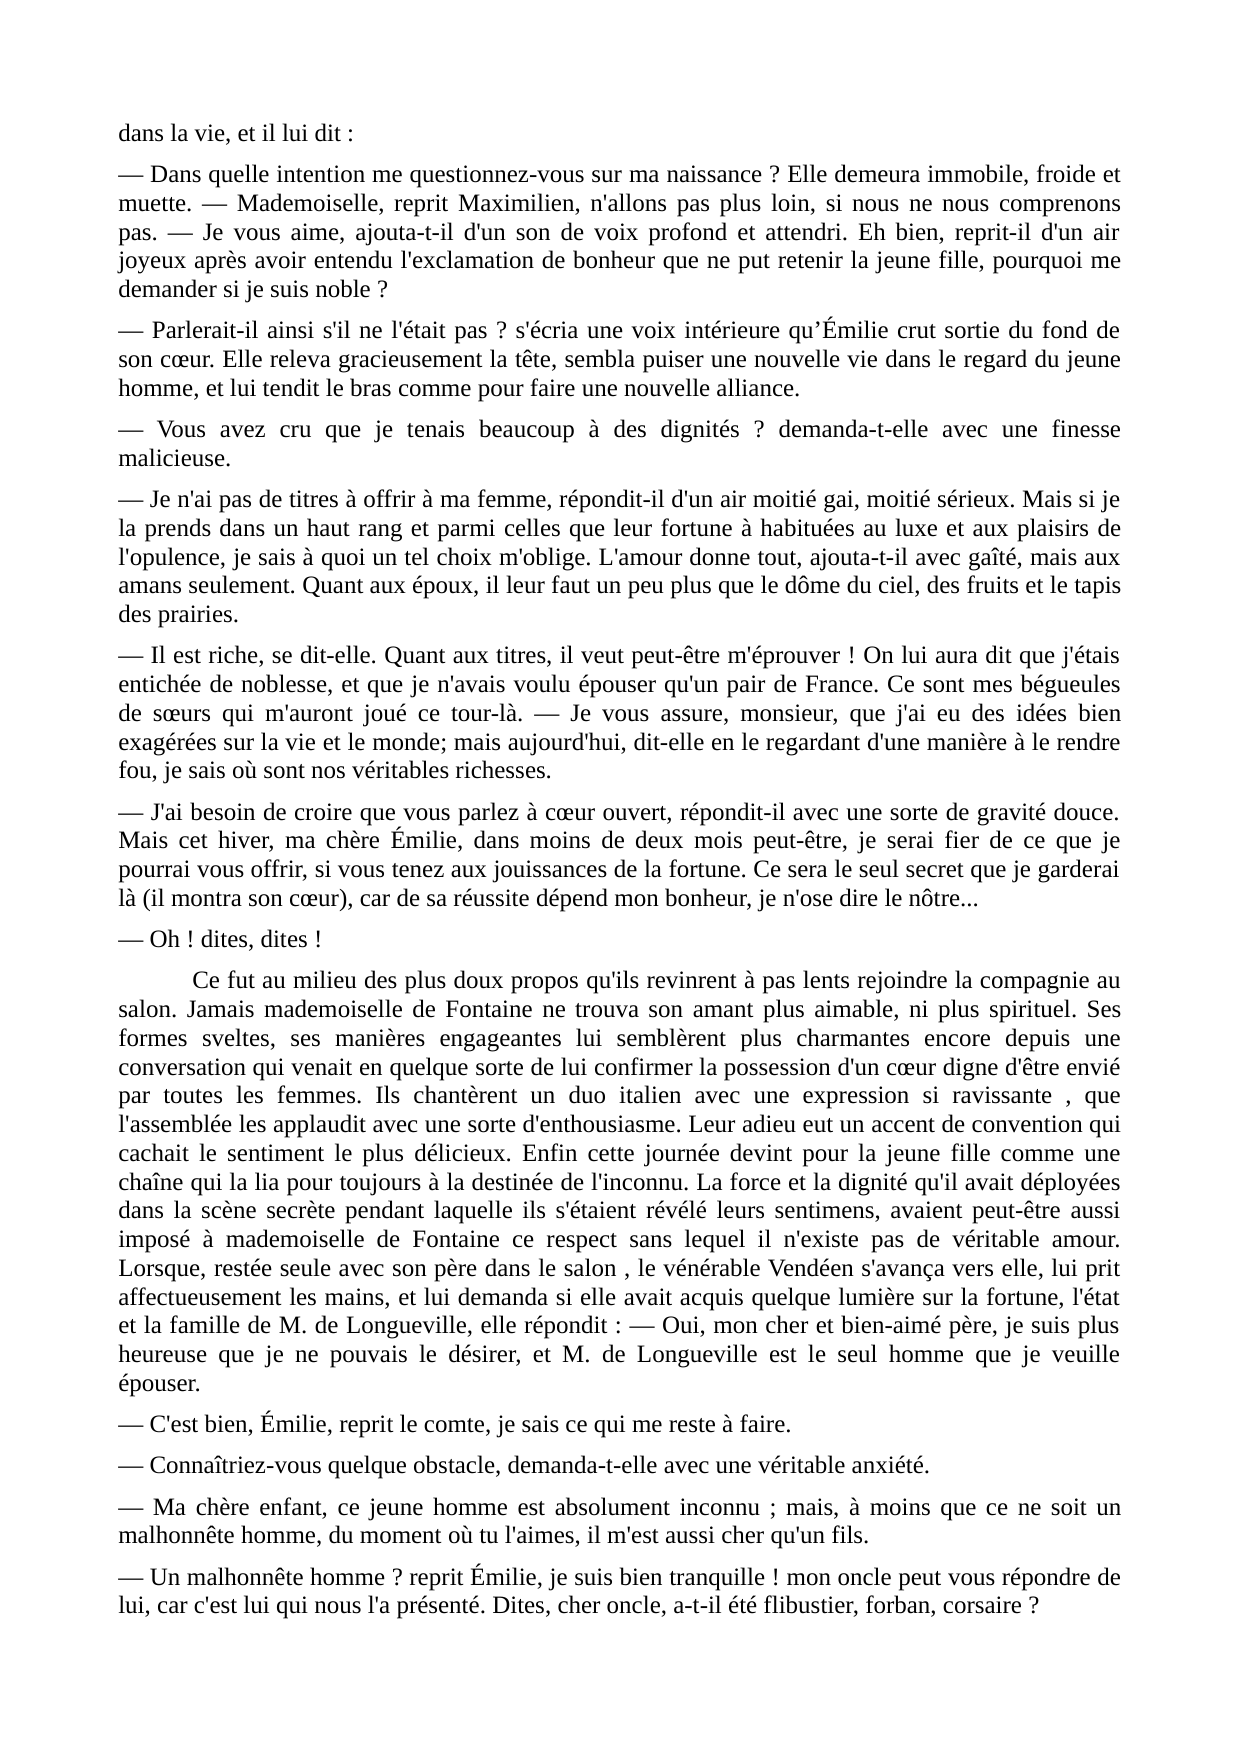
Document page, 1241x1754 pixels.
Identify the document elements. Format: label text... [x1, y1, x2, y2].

text — Un malhonnête homme ? reprit Émilie, je suis bien tranquille ! mon oncle peut vous répondre de lui, car c'est lui qui nous l'a présenté. Dites, cher oncle, a-t-il été flibustier, forban, corsaire ? [118, 1562, 1122, 1619]
text — Vous avez cru que je tenais beaucoup à des dignités ? demanda-t-elle avec une finesse malicieuse. [118, 414, 1122, 472]
text Ce fut au milieu des plus doux propos qu'ils revinrent à pas lents rejoindre la compagnie au salon. Jamais mademoiselle de Fontaine ne trouva son amant plus aimable, ni plus spirituel. Ses formes sveltes, ses manières engageantes lui semblèrent plus charmantes encore depuis une conversation qui venait en quelque sorte de lui confirmer la possession d'un cœur digne d'être envié par toutes les femmes. Ils chantèrent un duo italien avec une expression si ravissante , que l'assemblée les applaudit avec une sorte d'enthousiasme. Leur adieu eut un accent de convention qui cachait le sentiment le plus délicieux. Enfin cette journée devint pour la jeune fille comme une chaîne qui la lia pour toujours à la destinée de l'inconnu. La force et la dignité qu'il avait déployées dans la scène secrète pendant laquelle ils s'étaient révélé leurs sentimens, avaient peut-être aussi imposé à mademoiselle de Fontaine ce respect sans lequel il n'existe pas de véritable amour. Lorsque, restée seule avec son père dans le salon , le vénérable Vendéen s'avança vers elle, lui prit affectueusement les mains, et lui demanda si elle avait acquis quelque lumière sur la fortune, l'état et la famille de M. de Longueville, elle répondit : — Oui, mon cher et bien-aimé père, je suis plus heureuse que je ne pouvais le désirer, et M. de Longueville est le seul homme que je veuille épouser. [118, 966, 1122, 1397]
text — Dans quelle intention me questionnez-vous sur ma naissance ? Elle demeura immobile, froide et muette. — Mademoiselle, reprit Maximilien, n'allons pas plus loin, si nous ne nous comprenons pas. — Je vous aime, ajouta-t-il d'un son de voix profond et attendri. Eh bien, reprit-il d'un air joyeux après avoir entendu l'exclamation de bonheur que ne put retenir la jeune fille, pourquoi me demander si je suis noble ? [118, 159, 1122, 303]
text — Oh ! dites, dites ! [118, 924, 1122, 953]
text — Je n'ai pas de titres à offrir à ma femme, répondit-il d'un air moitié gai, moitié sérieux. Mais si je la prends dans un haut rang et parmi celles que leur fortune à habituées au luxe et aux plaisirs de l'opulence, je sais à quoi un tel choix m'oblige. L'amour donne tout, ajouta-t-il avec gaîté, mais aux amans seulement. Quant aux époux, il leur faut un peu plus que le dôme du ciel, des fruits et le tapis des prairies. [118, 484, 1122, 628]
text — Il est riche, se dit-elle. Quant aux titres, il veut peut-être m'éprouver ! On lui aura dit que j'étais entichée de noblesse, et que je n'avais voulu épouser qu'un pair de France. Ce sont mes bégueules de sœurs qui m'auront joué ce tour-là. — Je vous assure, monsieur, que j'ai eu des idées bien exagérées sur la vie et le monde; mais aujourd'hui, dit-elle en le regardant d'une manière à le rendre fou, je sais où sont nos véritables richesses. [118, 641, 1122, 784]
text — C'est bien, Émilie, reprit le comte, je sais ce qui me reste à faire. [118, 1409, 1122, 1438]
text — J'ai besoin de croire que vous parlez à cœur ouvert, répondit-il avec une sorte de gravité douce. Mais cet hiver, ma chère Émilie, dans moins de deux mois peut-être, je serai fier de ce que je pourrai vous offrir, si vous tenez aux jouissances de la fortune. Ce sera le seul secret que je garderai là (il montra son cœur), car de sa réussite dépend mon bonheur, je n'ose dire le nôtre... [118, 797, 1122, 912]
text — Connaîtriez-vous quelque obstacle, demanda-t-elle avec une véritable anxiété. [118, 1451, 1122, 1479]
text dans la vie, et il lui dit : [118, 118, 1122, 147]
text — Parlerait-il ainsi s'il ne l'était pas ? s'écria une voix intérieure qu’Émilie crut sortie du fond de son cœur. Elle releva gracieusement la tête, sembla puiser une nouvelle vie dans le regard du jeune homme, et lui tendit le bras comme pour faire une nouvelle alliance. [118, 316, 1122, 402]
text — Ma chère enfant, ce jeune homme est absolument inconnu ; mais, à moins que ce ne soit un malhonnête homme, du moment où tu l'aimes, il m'est aussi cher qu'un fils. [118, 1492, 1122, 1549]
